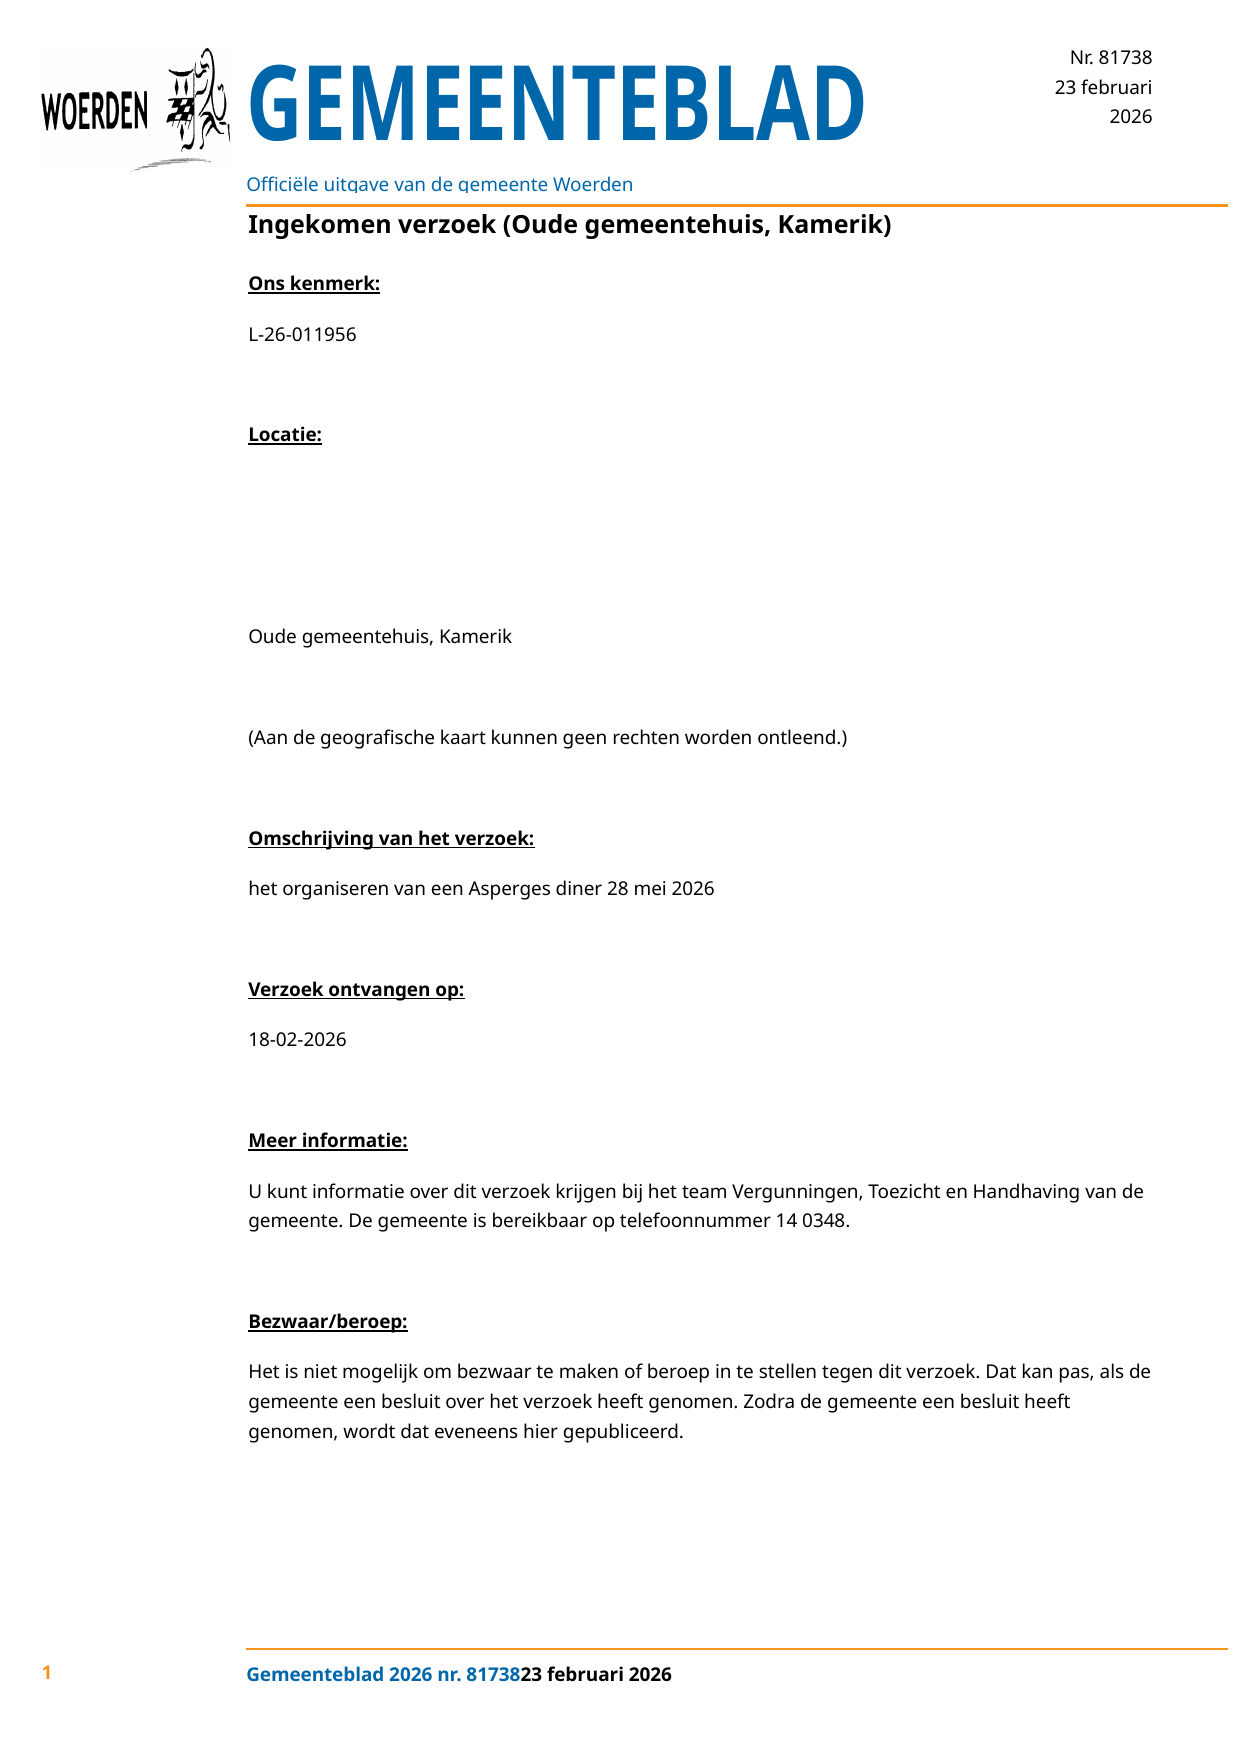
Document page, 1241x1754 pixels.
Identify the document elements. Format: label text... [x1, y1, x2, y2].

text Omschrijving van het verzoek: [248, 825, 1152, 851]
text 18-02-2026 [248, 1027, 1152, 1052]
text Ons kenmerk: [248, 270, 1152, 296]
text Bezwaar/beroep: [248, 1308, 1152, 1334]
text Oude gemeentehuis, Kamerik [248, 623, 1152, 649]
picture [41, 47, 231, 172]
text U kunt informatie over dit verzoek krijgen bij het team Vergunningen, Toezicht en Handhaving van de gemeente. De gemeente is bereikbaar op telefoonnummer 14 0348. [248, 1178, 1152, 1233]
text Verzoek ontvangen op: [248, 976, 1152, 1002]
text Meer informatie: [248, 1127, 1152, 1153]
text het organiseren van een Asperges diner 28 mei 2026 [248, 875, 1152, 901]
text (Aan de geografische kaart kunnen geen rechten worden ontleend.) [248, 724, 1152, 750]
text Het is niet mogelijk om bezwaar te maken of beroep in te stellen tegen dit verzoek. Dat kan pas, als de gemeente een besluit over het verzoek heeft genomen. Zodra de gemeente een besluit heeft genomen, wordt dat eveneens hier gepubliceerd. [248, 1359, 1152, 1443]
text Ingekomen verzoek (Oude gemeentehuis, Kamerik) [248, 207, 1152, 241]
text L-26-011956 [248, 321, 1152, 346]
text Locatie: [248, 422, 1152, 447]
